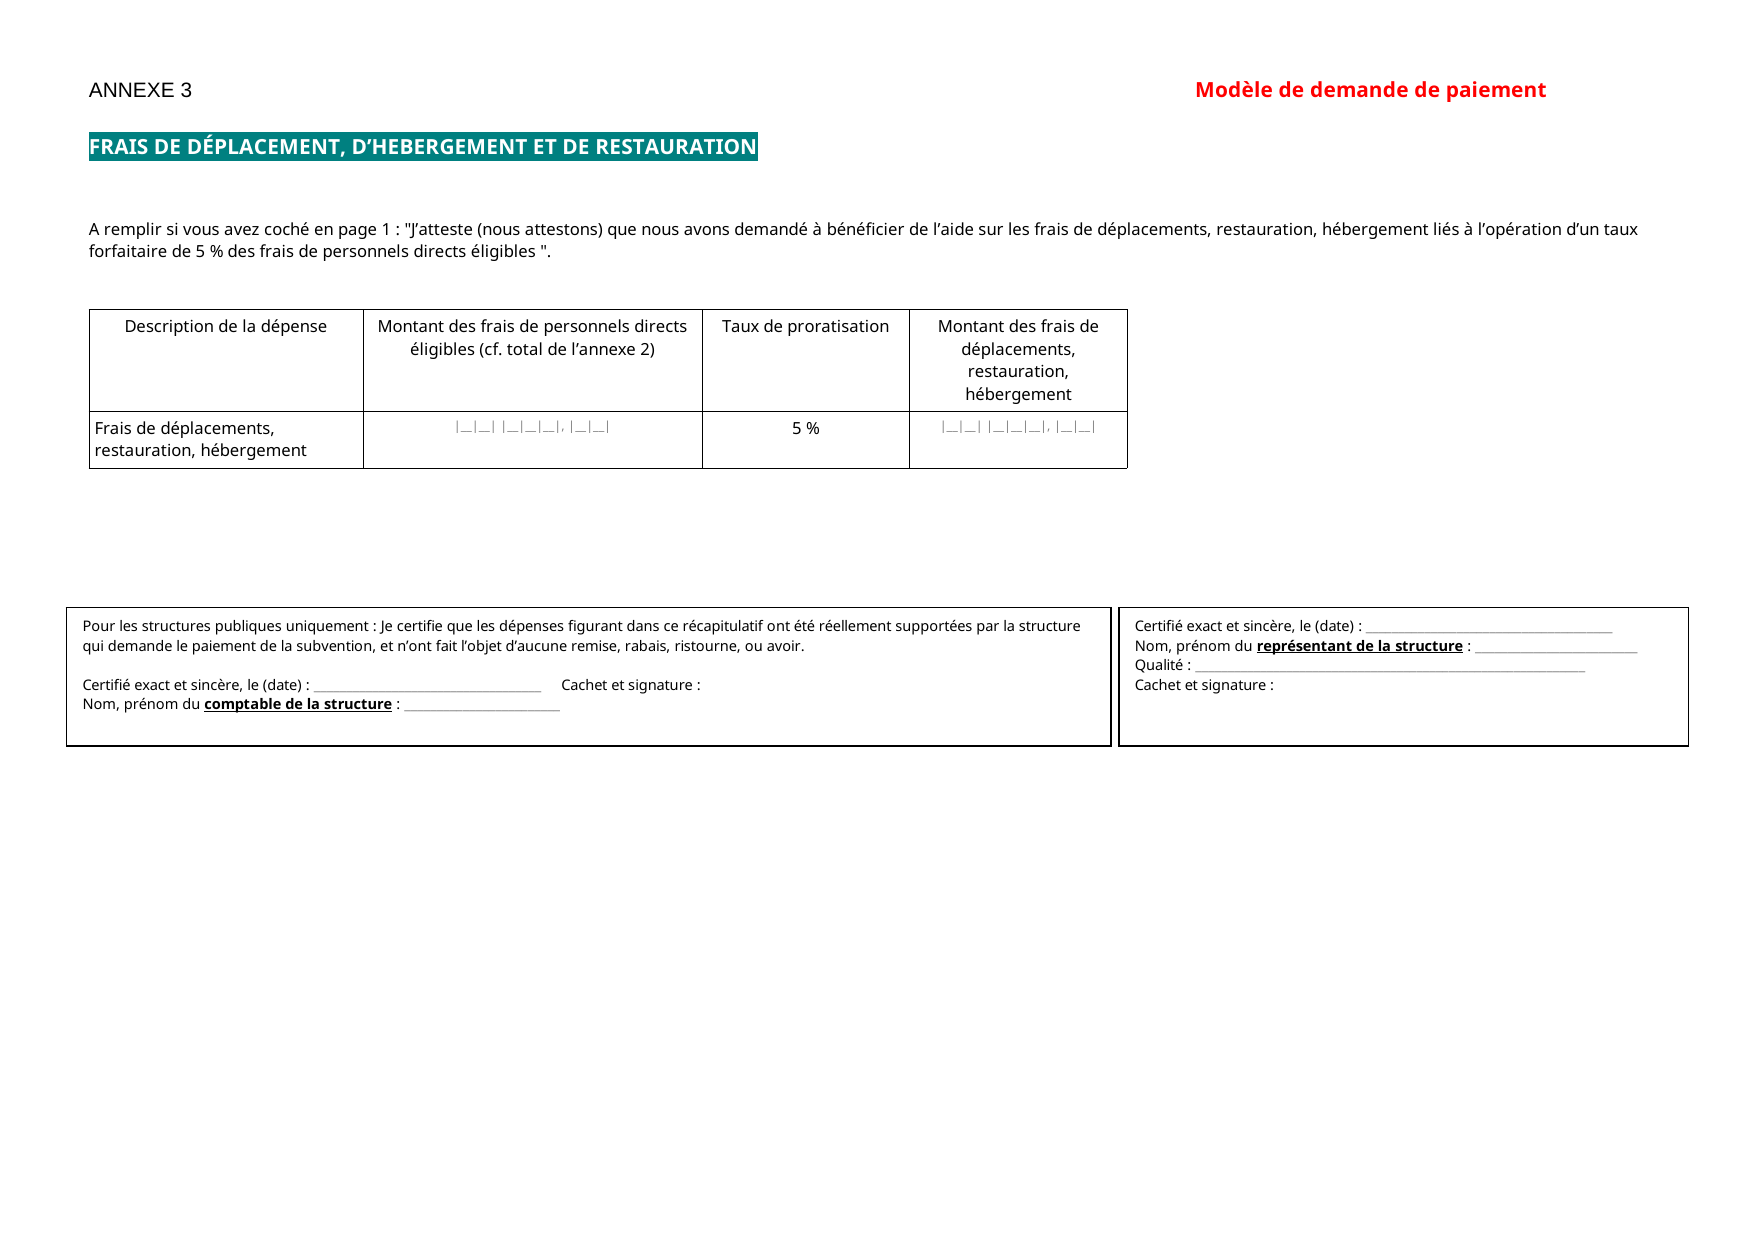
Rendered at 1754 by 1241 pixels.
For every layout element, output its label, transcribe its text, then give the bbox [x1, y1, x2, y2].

subtitle A remplir si vous avez coché en page 1 : "J’atteste (nous attestons) que nous avons demandé à bénéficier de l’aide sur les frais de déplacements, restauration, hébergement liés à l’opération d’un taux forfaitaire de 5 % des frais de personnels directs éligibles ". [89, 218, 1665, 263]
table_header Description de la dépense [90, 310, 363, 411]
text Nom, prénom du représentant de la structure : _________________________ [1134, 635, 1672, 655]
table_header Montant des frais de déplacements, restauration, hébergement [910, 310, 1127, 411]
text Qualité : ____________________________________________________________ [1134, 655, 1672, 674]
text Nom, prénom du comptable de la structure : ________________________ [82, 694, 1096, 713]
table_header Montant des frais de personnels directs éligibles (cf. total de l’annexe 2) [364, 310, 702, 411]
table_cell |__|__| |__|__|__|, |__|__| [910, 412, 1127, 467]
table_cell |__|__| |__|__|__|, |__|__| [364, 412, 702, 467]
text Certifié exact et sincère, le (date) : ______________________________________ [1134, 616, 1672, 635]
table_cell Frais de déplacements, restauration, hébergement [90, 412, 363, 467]
subtitle frais de déplacement, d’Hebergement et de restauration [89, 132, 1665, 161]
table_header Taux de proratisation [703, 310, 909, 411]
text Pour les structures publiques uniquement : Je certifie que les dépenses figurant dans ce récapitulatif ont été réellement supportées par la structure qui demande le paiement de la subvention, et n’ont fait l’objet d’aucune remise, rabais, ristourne, ou avoir. [82, 616, 1096, 655]
text Cachet et signature : [1134, 674, 1672, 694]
text Certifié exact et sincère, le (date) : ___________________________________ Cachet et signature : [82, 674, 1096, 694]
table_cell 5 % [703, 412, 909, 467]
